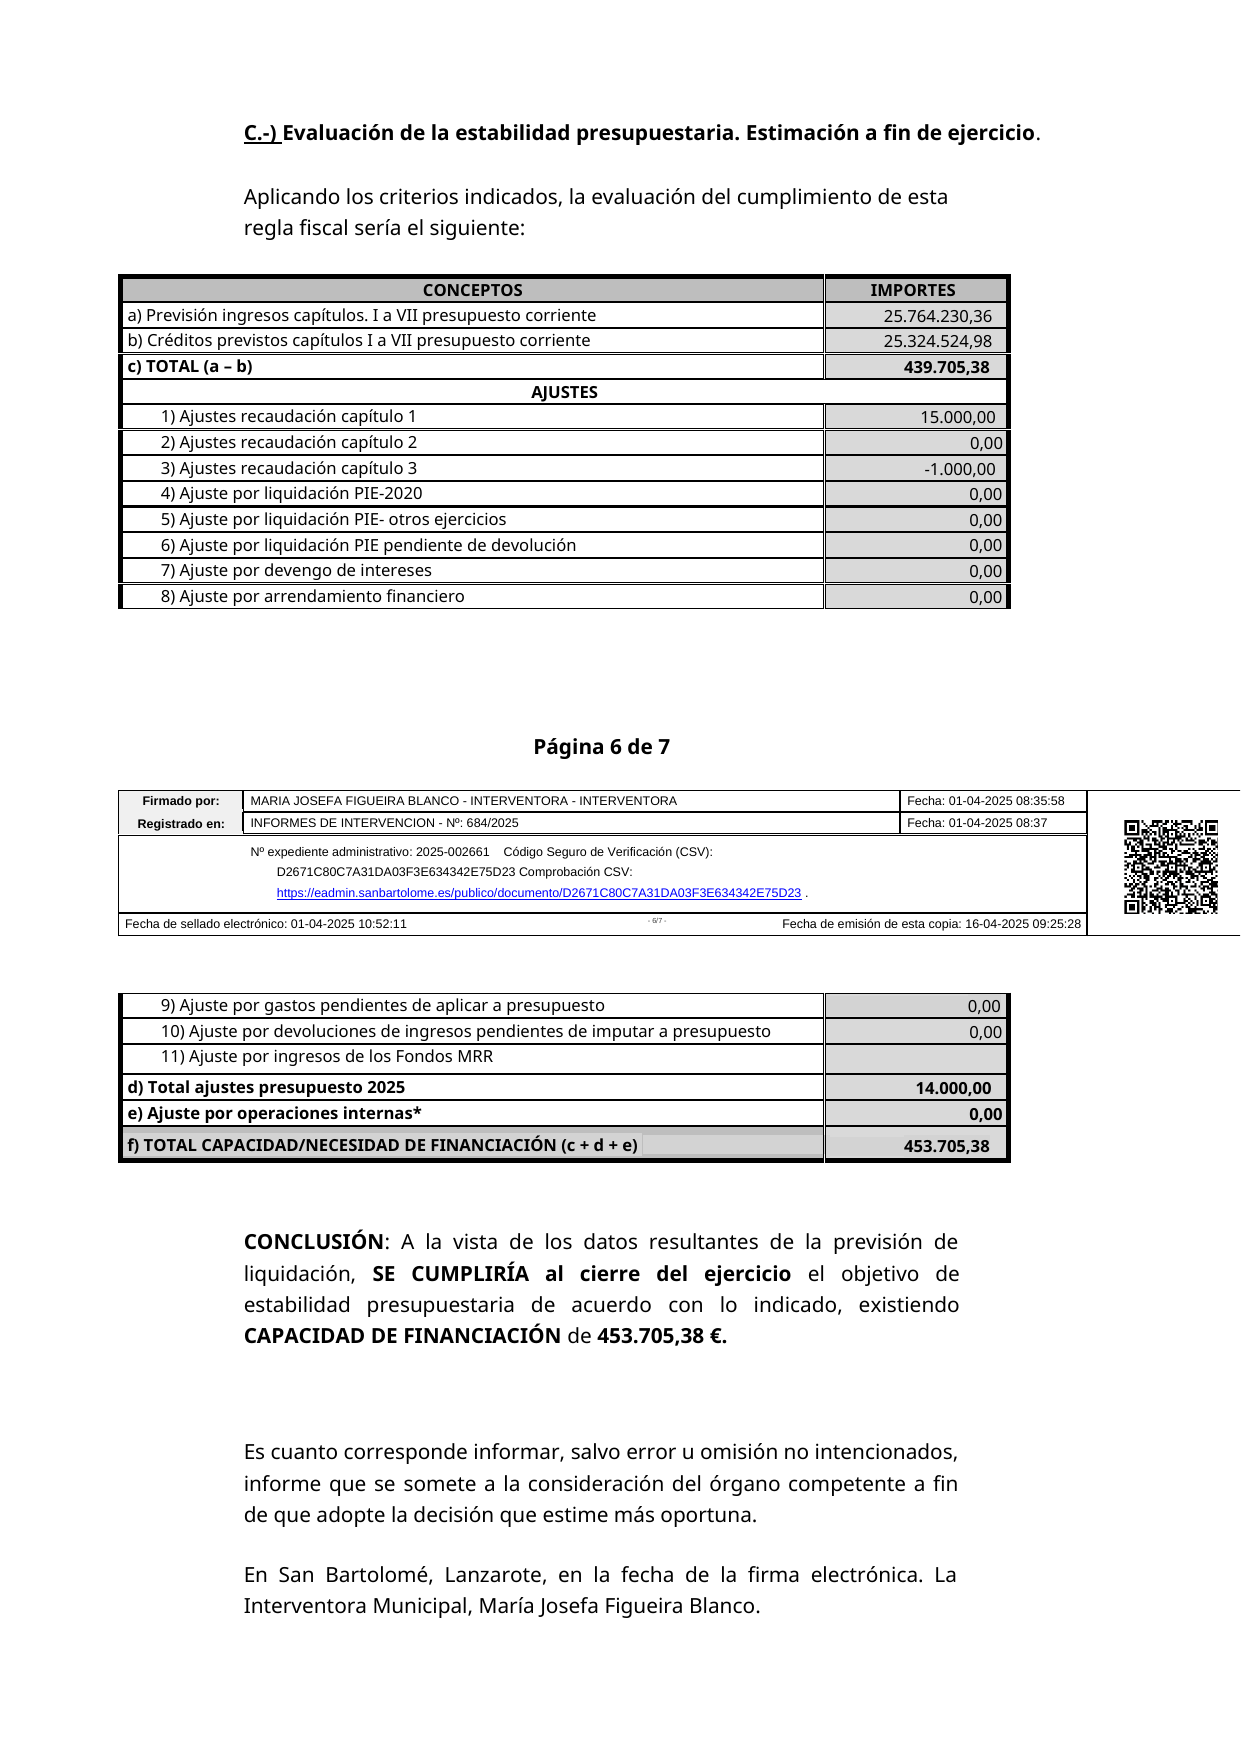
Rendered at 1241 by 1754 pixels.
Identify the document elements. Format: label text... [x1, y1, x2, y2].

table_cell [826, 1045, 1006, 1073]
text C.-) Evaluación de la estabilidad presupuestaria. Estimación a fin de ejercicio. [243, 118, 1122, 147]
text CONCLUSIÓN: A la vista de los datos resultantes de la previsión de liquidación, SE CUMPLIRÍA al cierre del ejercicio el objetivo de estabilidad presupuestaria de acuerdo con lo indicado, existiendo CAPACIDAD DE FINANCIACIÓN de 453.705,38 €. [243, 1227, 960, 1350]
table_cell 453.705,38 [826, 1127, 1006, 1158]
table_cell 1) Ajustes recaudación capítulo 1 [123, 405, 823, 428]
text Es cuanto corresponde informar, salvo error u omisión no intencionados, informe que se somete a la consideración del órgano competente a fin de que adopte la decisión que estime más oportuna. [243, 1437, 959, 1528]
table_cell 0,00 [826, 482, 1006, 505]
table_cell a) Previsión ingresos capítulos. I a VII presupuesto corriente [123, 303, 823, 327]
table_header 0,00 [826, 994, 1006, 1017]
table_cell 6) Ajuste por liquidación PIE pendiente de devolución [123, 533, 823, 557]
table_cell Registrado en: [119, 815, 242, 831]
table_header Fecha: 01-04-2025 08:35:58 [901, 791, 1086, 811]
table_cell 0,00 [826, 559, 1006, 582]
table_cell 0,00 [826, 508, 1006, 531]
table_cell 25.324.524,98 [826, 329, 1006, 352]
table_cell Nº expediente administrativo: 2025-002661 Código Seguro de Verificación (CSV): D2671C80C7A31DA03F3E634342E75D23 Comprobación CSV: https://eadmin.sanbartolome.es/publico/documento/D2671C80C7A31DA03F3E634342E75D23 . [119, 836, 1086, 912]
text Página 6 de 7 [270, 732, 933, 761]
table_cell 11) Ajuste por ingresos de los Fondos MRR [123, 1045, 823, 1073]
table_cell 8) Ajuste por arrendamiento financiero [123, 585, 823, 608]
table_header IMPORTES [826, 279, 1006, 301]
table_cell 5) Ajuste por liquidación PIE- otros ejercicios [123, 508, 823, 531]
table_header Firmado por: [119, 791, 242, 809]
table_cell 10) Ajuste por devoluciones de ingresos pendientes de imputar a presupuesto [123, 1019, 823, 1043]
table_cell INFORMES DE INTERVENCION - Nº: 684/2025 [244, 813, 899, 833]
table_header 9) Ajuste por gastos pendientes de aplicar a presupuesto [123, 994, 823, 1017]
table_header [1088, 791, 1240, 935]
table_cell 14.000,00 [826, 1075, 1006, 1099]
table_cell 439.705,38 [826, 355, 1006, 378]
table_cell 0,00 [826, 431, 1006, 454]
table_cell 0,00 [826, 1019, 1006, 1043]
table_cell -1.000,00 [826, 456, 1006, 480]
table_cell 25.764.230,36 [826, 303, 1006, 327]
table_cell 15.000,00 [826, 405, 1006, 428]
table_cell 4) Ajuste por liquidación PIE-2020 [123, 482, 823, 505]
table_cell 0,00 [826, 1101, 1006, 1125]
table_header CONCEPTOS [123, 279, 823, 301]
table_cell 7) Ajuste por devengo de intereses [123, 559, 823, 582]
table_cell Fecha: 01-04-2025 08:37 [901, 813, 1086, 833]
table_cell 2) Ajustes recaudación capítulo 2 [123, 431, 823, 454]
table_cell Fecha de sellado electrónico: 01-04-2025 10:52:11 - 6/7 - Fecha de emisión de esta copia: 16-04-2025 09:25:28 [119, 914, 1086, 935]
table_cell 3) Ajustes recaudación capítulo 3 [123, 456, 823, 480]
table_cell AJUSTES [123, 380, 1006, 403]
table_cell d) Total ajustes presupuesto 2025 [123, 1075, 823, 1099]
table_cell e) Ajuste por operaciones internas* [123, 1101, 823, 1125]
table_cell 0,00 [826, 533, 1006, 557]
text En San Bartolomé, Lanzarote, en la fecha de la firma electrónica. La Interventora Municipal, María Josefa Figueira Blanco. [243, 1560, 958, 1620]
table_cell f) TOTAL CAPACIDAD/NECESIDAD DE FINANCIACIÓN (c + d + e) [123, 1127, 823, 1158]
table_cell c) TOTAL (a – b) [123, 355, 823, 378]
text Aplicando los criterios indicados, la evaluación del cumplimiento de esta regla fiscal sería el siguiente: [243, 182, 962, 242]
table_header MARIA JOSEFA FIGUEIRA BLANCO - INTERVENTORA - INTERVENTORA [244, 791, 899, 811]
table_cell b) Créditos previstos capítulos I a VII presupuesto corriente [123, 329, 823, 352]
table_cell 0,00 [826, 585, 1006, 608]
